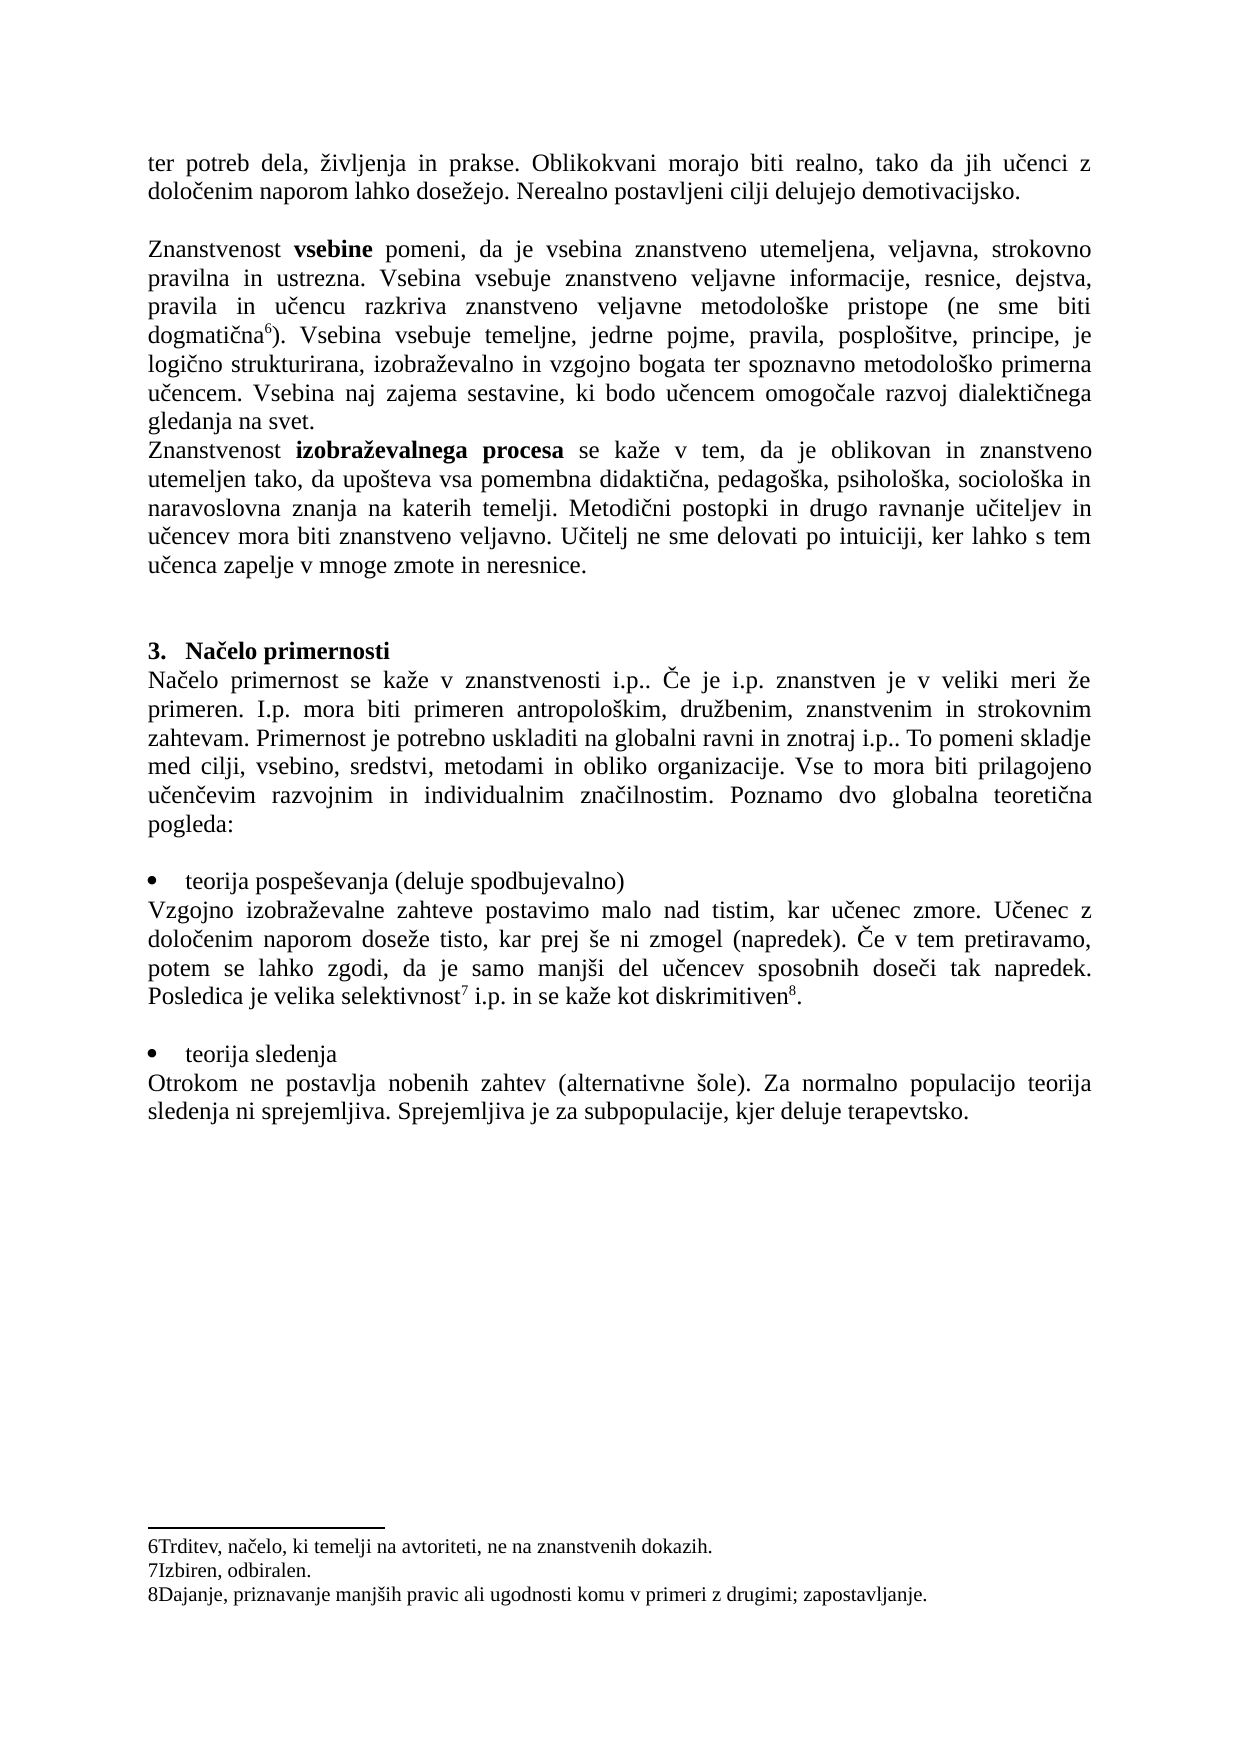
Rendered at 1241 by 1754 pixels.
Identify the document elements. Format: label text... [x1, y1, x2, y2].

text Dajanje, priznavanje manjših pravic ali ugodnosti komu v primeri z drugimi; zapostavljanje. [148, 1582, 1093, 1606]
text Načelo primernost se kaže v znanstvenosti i.p.. Če je i.p. znanstven je v veliki meri že primeren. I.p. mora biti primeren antropološkim, družbenim, znanstvenim in strokovnim zahtevam. Primernost je potrebno uskladiti na globalni ravni in znotraj i.p.. To pomeni skladje med cilji, vsebino, sredstvi, metodami in obliko organizacije. Vse to mora biti prilagojeno učenčevim razvojnim in individualnim značilnostim. Poznamo dvo globalna teoretična pogleda: [148, 665, 1093, 838]
text Izbiren, odbiralen. [148, 1558, 1093, 1582]
text Trditev, načelo, ki temelji na avtoriteti, ne na znanstvenih dokazih. [148, 1534, 1093, 1558]
list teorija pospeševanja (deluje spodbujevalno) [148, 866, 1093, 895]
list teorija sledenja [148, 1039, 1093, 1068]
text Znanstvenost izobraževalnega procesa se kaže v tem, da je oblikovan in znanstveno utemeljen tako, da upošteva vsa pomembna didaktična, pedagoška, psihološka, sociološka in naravoslovna znanja na katerih temelji. Metodični postopki in drugo ravnanje učiteljev in učencev mora biti znanstveno veljavno. Učitelj ne sme delovati po intuiciji, ker lahko s tem učenca zapelje v mnoge zmote in neresnice. [148, 435, 1093, 579]
list Načelo primernosti [148, 636, 1093, 665]
text ter potreb dela, življenja in prakse. Oblikokvani morajo biti realno, tako da jih učenci z določenim naporom lahko dosežejo. Nerealno postavljeni cilji delujejo demotivacijsko. [148, 148, 1093, 205]
text Otrokom ne postavlja nobenih zahtev (alternativne šole). Za normalno populacijo teorija sledenja ni sprejemljiva. Sprejemljiva je za subpopulacije, kjer deluje terapevtsko. [148, 1068, 1093, 1125]
text Vzgojno izobraževalne zahteve postavimo malo nad tistim, kar učenec zmore. Učenec z določenim naporom doseže tisto, kar prej še ni zmogel (napredek). Če v tem pretiravamo, potem se lahko zgodi, da je samo manjši del učencev sposobnih doseči tak napredek. Posledica je velika selektivnost i.p. in se kaže kot diskrimitiven. [148, 895, 1093, 1010]
text Znanstvenost vsebine pomeni, da je vsebina znanstveno utemeljena, veljavna, strokovno pravilna in ustrezna. Vsebina vsebuje znanstveno veljavne informacije, resnice, dejstva, pravila in učencu razkriva znanstveno veljavne metodološke pristope (ne sme biti dogmatična). Vsebina vsebuje temeljne, jedrne pojme, pravila, posplošitve, principe, je logično strukturirana, izobraževalno in vzgojno bogata ter spoznavno metodološko primerna učencem. Vsebina naj zajema sestavine, ki bodo učencem omogočale razvoj dialektičnega gledanja na svet. [148, 234, 1093, 435]
